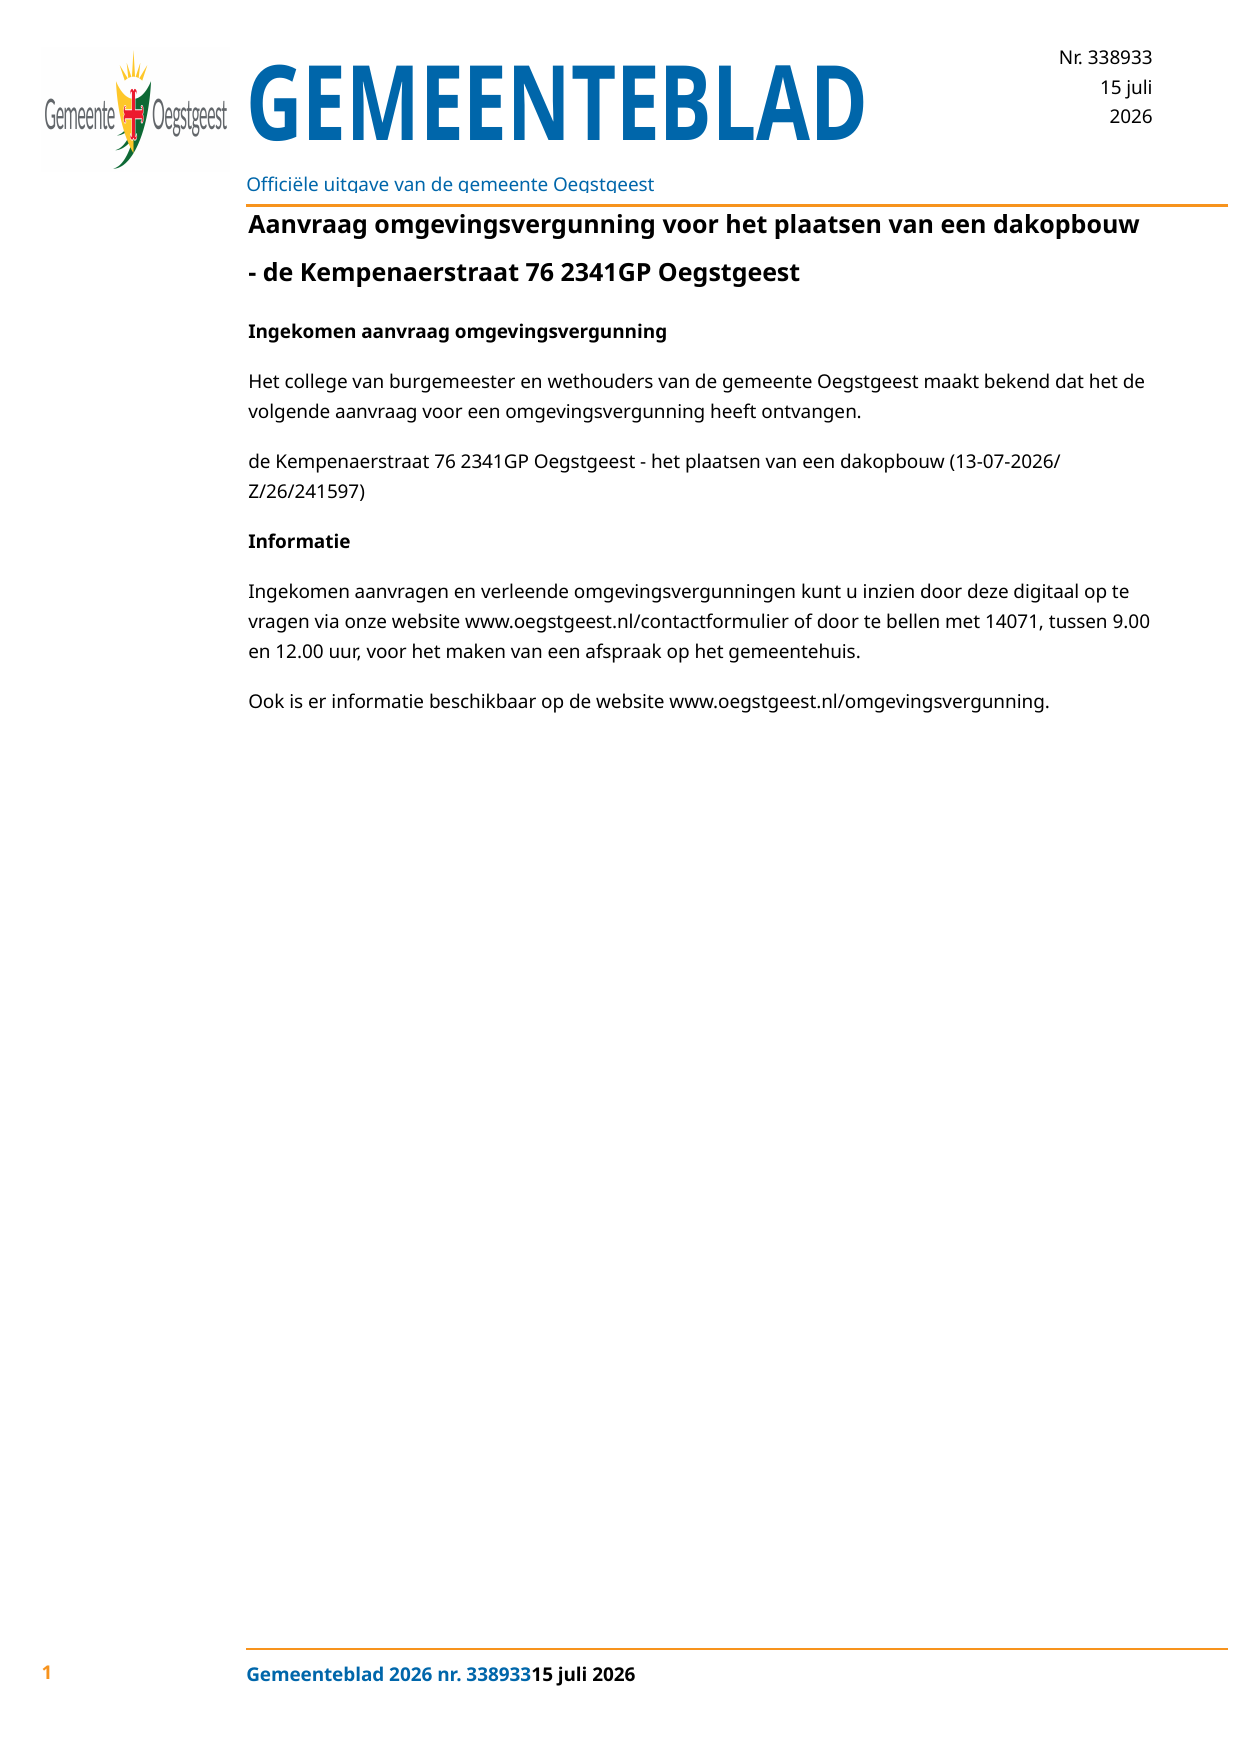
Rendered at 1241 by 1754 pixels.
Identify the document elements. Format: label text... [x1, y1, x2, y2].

text Ingekomen aanvraag omgevingsvergunning [248, 318, 1152, 344]
text de Kempenaerstraat 76 2341GP Oegstgeest - het plaatsen van een dakopbouw (13-07-2026/ Z/26/241597) [248, 448, 1152, 504]
text Ook is er informatie beschikbaar op de website www.oegstgeest.nl/omgevingsvergunning. [248, 688, 1152, 714]
picture [41, 47, 231, 172]
text Het college van burgemeester en wethouders van de gemeente Oegstgeest maakt bekend dat het de volgende aanvraag voor een omgevingsvergunning heeft ontvangen. [248, 368, 1152, 424]
text Aanvraag omgevingsvergunning voor het plaatsen van een dakopbouw - de Kempenaerstraat 76 2341GP Oegstgeest [248, 207, 1152, 288]
text Informatie [248, 528, 1152, 554]
text Ingekomen aanvragen en verleende omgevingsvergunningen kunt u inzien door deze digitaal op te vragen via onze website www.oegstgeest.nl/contactformulier of door te bellen met 14071, tussen 9.00 en 12.00 uur, voor het maken van een afspraak op het gemeentehuis. [248, 579, 1152, 664]
